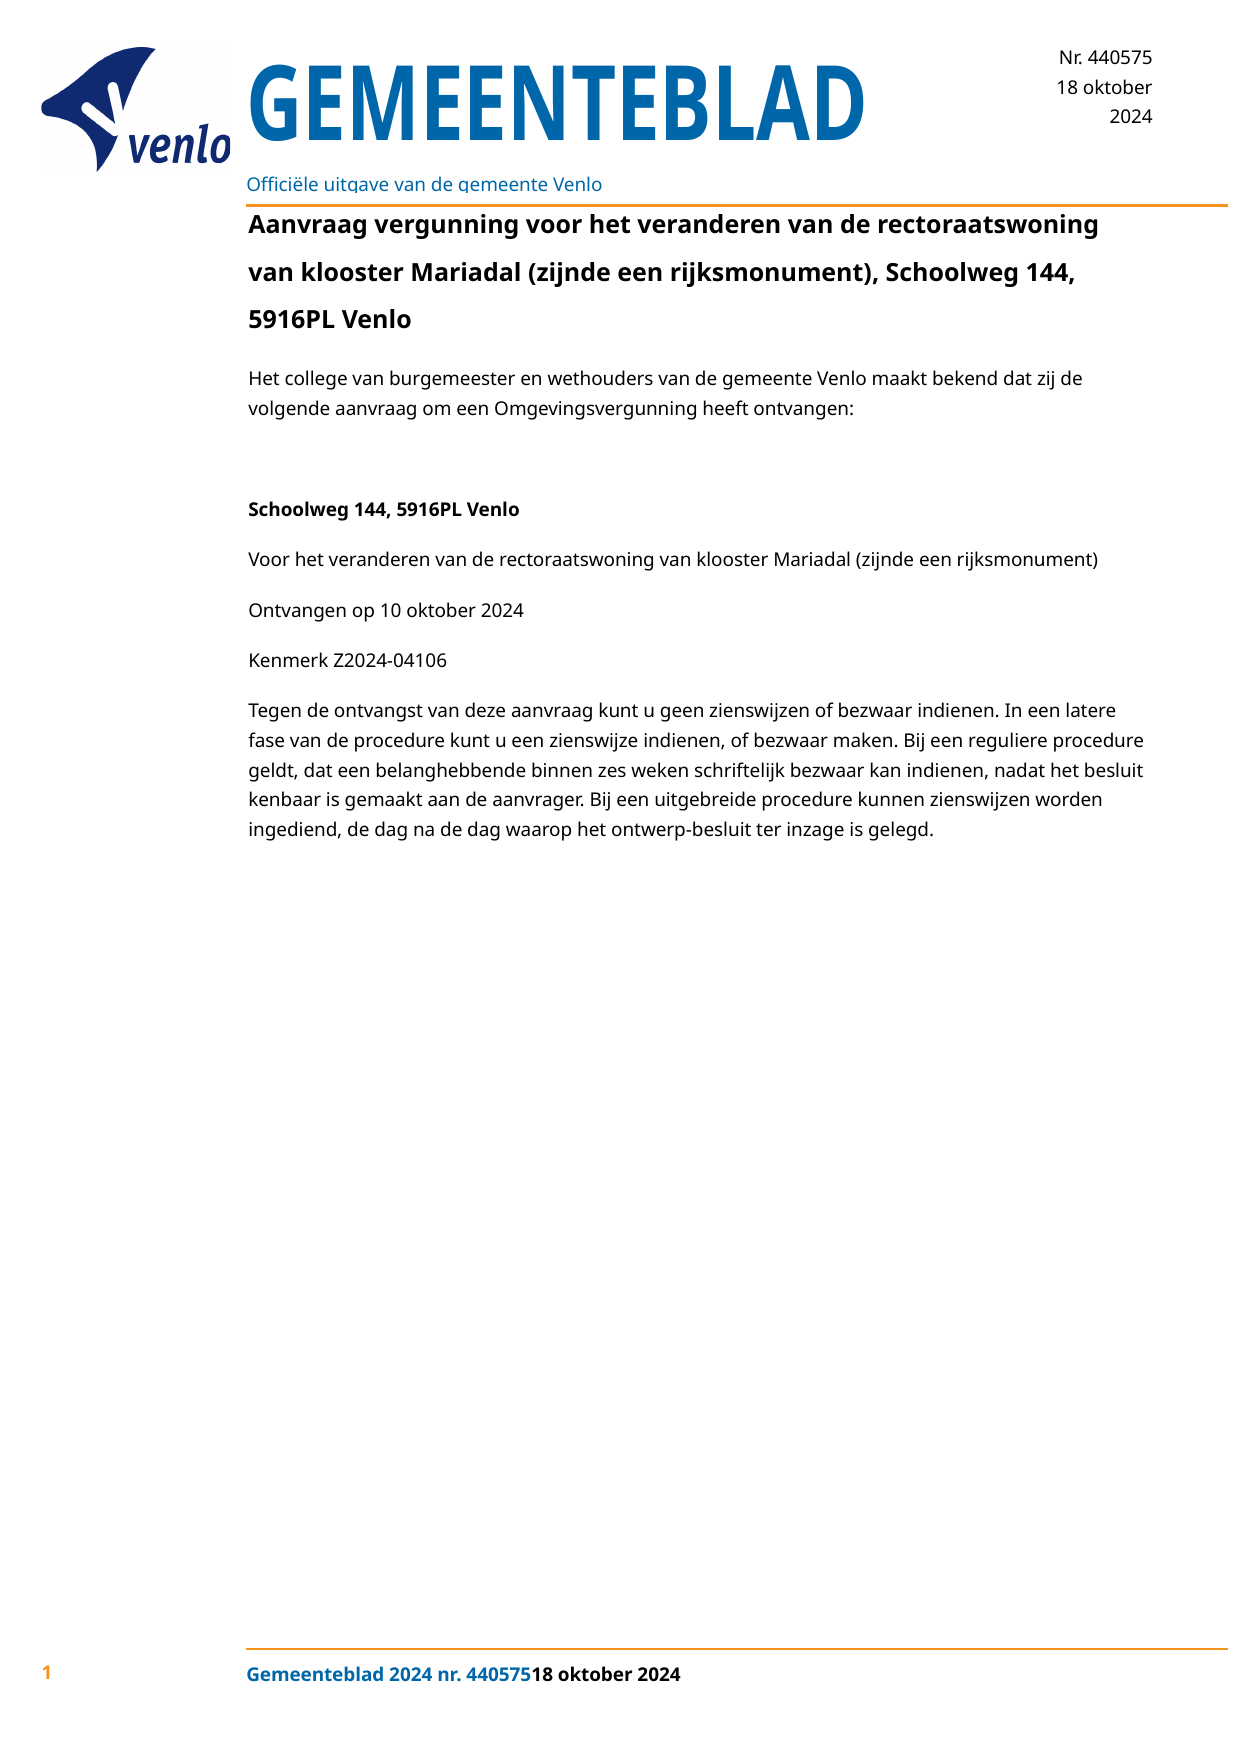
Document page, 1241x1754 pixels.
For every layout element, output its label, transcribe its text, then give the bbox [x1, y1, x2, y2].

text Schoolweg 144, 5916PL Venlo [248, 496, 1152, 522]
text Het college van burgemeester en wethouders van de gemeente Venlo maakt bekend dat zij de volgende aanvraag om een Omgevingsvergunning heeft ontvangen: [248, 366, 1152, 421]
picture [41, 47, 231, 172]
text Kenmerk Z2024-04106 [248, 647, 1152, 673]
text Tegen de ontvangst van deze aanvraag kunt u geen zienswijzen of bezwaar indienen. In een latere fase van de procedure kunt u een zienswijze indienen, of bezwaar maken. Bij een reguliere procedure geldt, dat een belanghebbende binnen zes weken schriftelijk bezwaar kan indienen, nadat het besluit kenbaar is gemaakt aan de aanvrager. Bij een uitgebreide procedure kunnen zienswijzen worden ingediend, de dag na de dag waarop het ontwerp-besluit ter inzage is gelegd. [248, 698, 1152, 842]
text Ontvangen op 10 oktober 2024 [248, 597, 1152, 622]
text Aanvraag vergunning voor het veranderen van de rectoraatswoning van klooster Mariadal (zijnde een rijksmonument), Schoolweg 144, 5916PL Venlo [248, 207, 1152, 336]
text Voor het veranderen van de rectoraatswoning van klooster Mariadal (zijnde een rijksmonument) [248, 546, 1152, 572]
